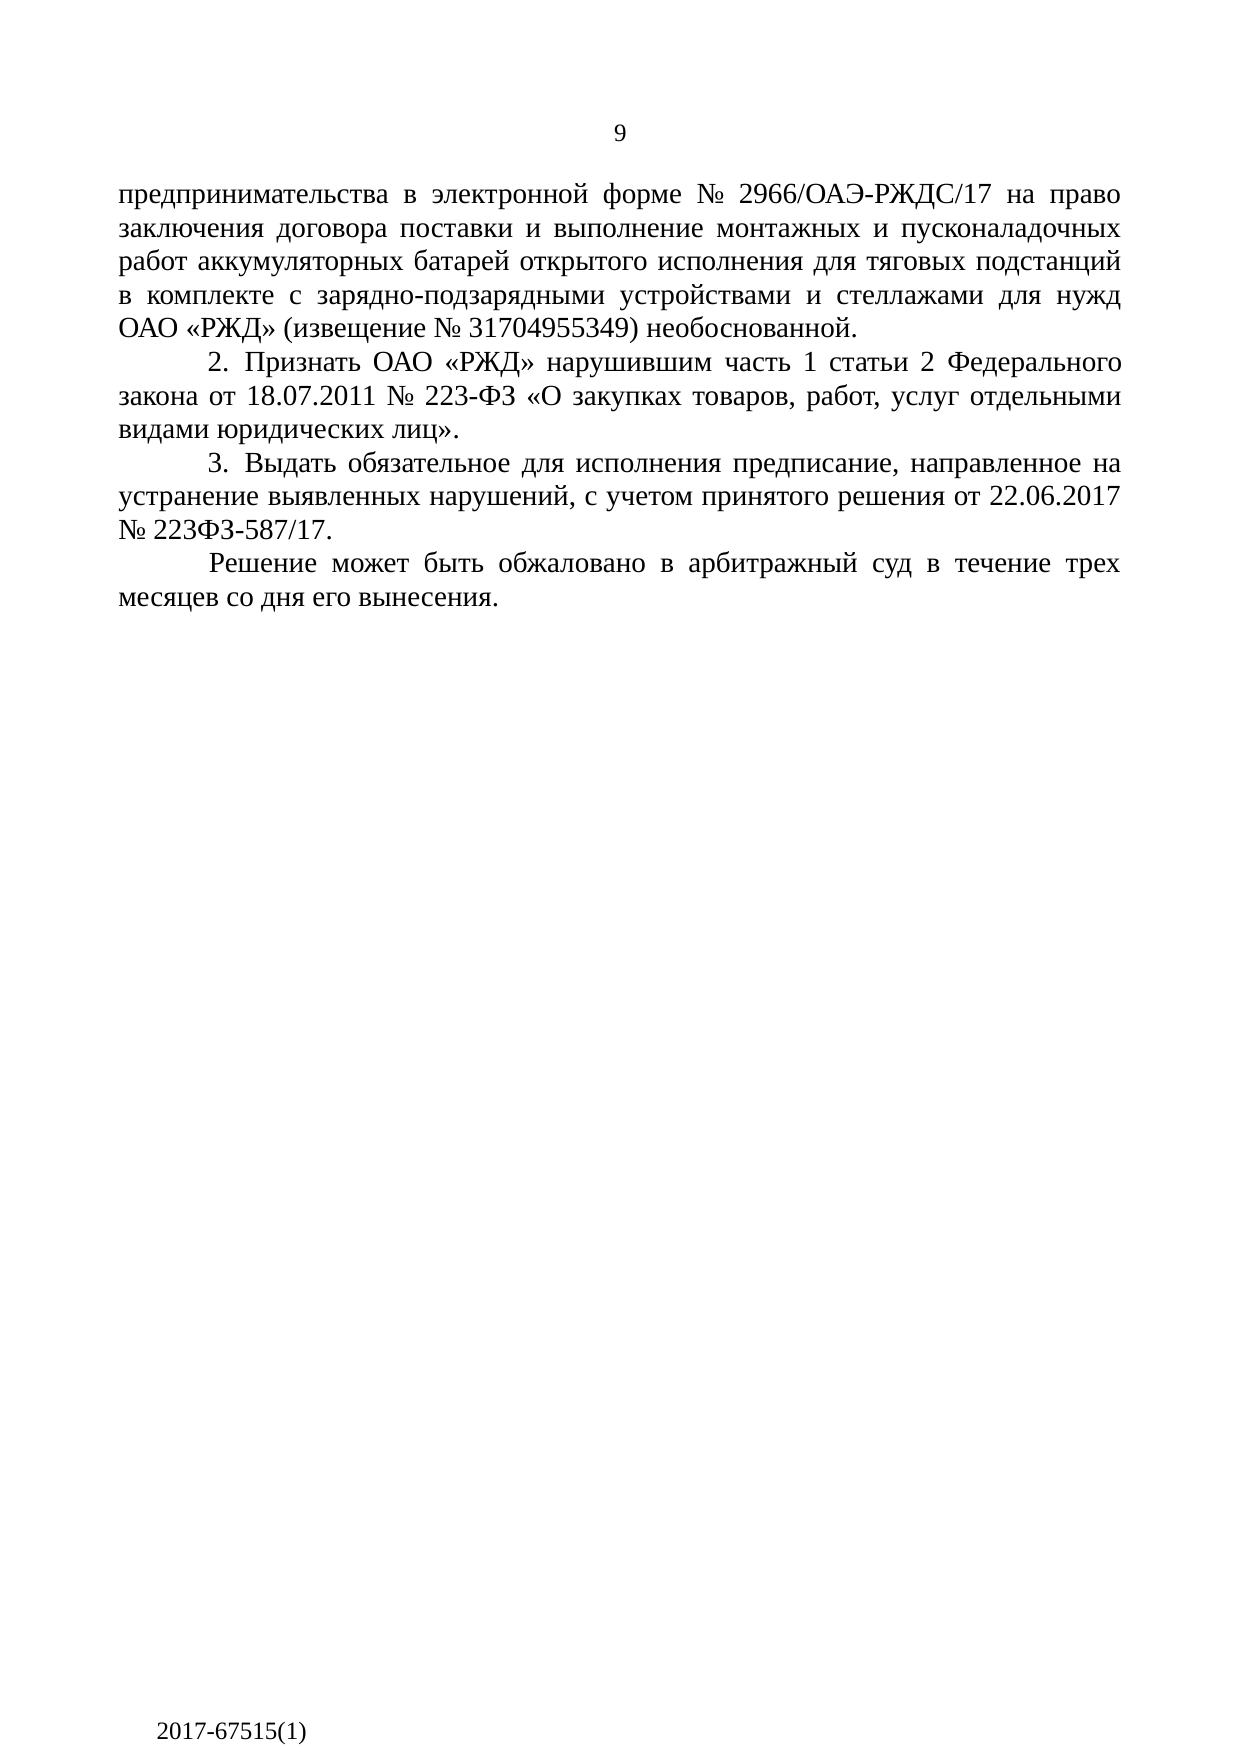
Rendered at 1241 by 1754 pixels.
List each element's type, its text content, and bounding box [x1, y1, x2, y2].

list Выдать обязательное для исполнения предписание, направленное на устранение выявленных нарушений, с учетом принятого решения от 22.06.2017 № 223ФЗ-587/17. [118, 445, 1122, 545]
text Решение может быть обжаловано в арбитражный суд в течение трех месяцев со дня его вынесения. [118, 545, 1122, 612]
list Признать ОАО «РЖД» нарушившим часть 1 статьи 2 Федерального закона от 18.07.2011 № 223-ФЗ «О закупках товаров, работ, услуг отдельными видами юридических лиц». [118, 344, 1122, 445]
text предпринимательства в электронной форме № 2966/ОАЭ-РЖДС/17 на право заключения договора поставки и выполнение монтажных и пусконаладочных работ аккумуляторных батарей открытого исполнения для тяговых подстанций в комплекте с зарядно-подзарядными устройствами и стеллажами для нужд ОАО «РЖД» (извещение № 31704955349) необоснованной. [118, 176, 1122, 344]
